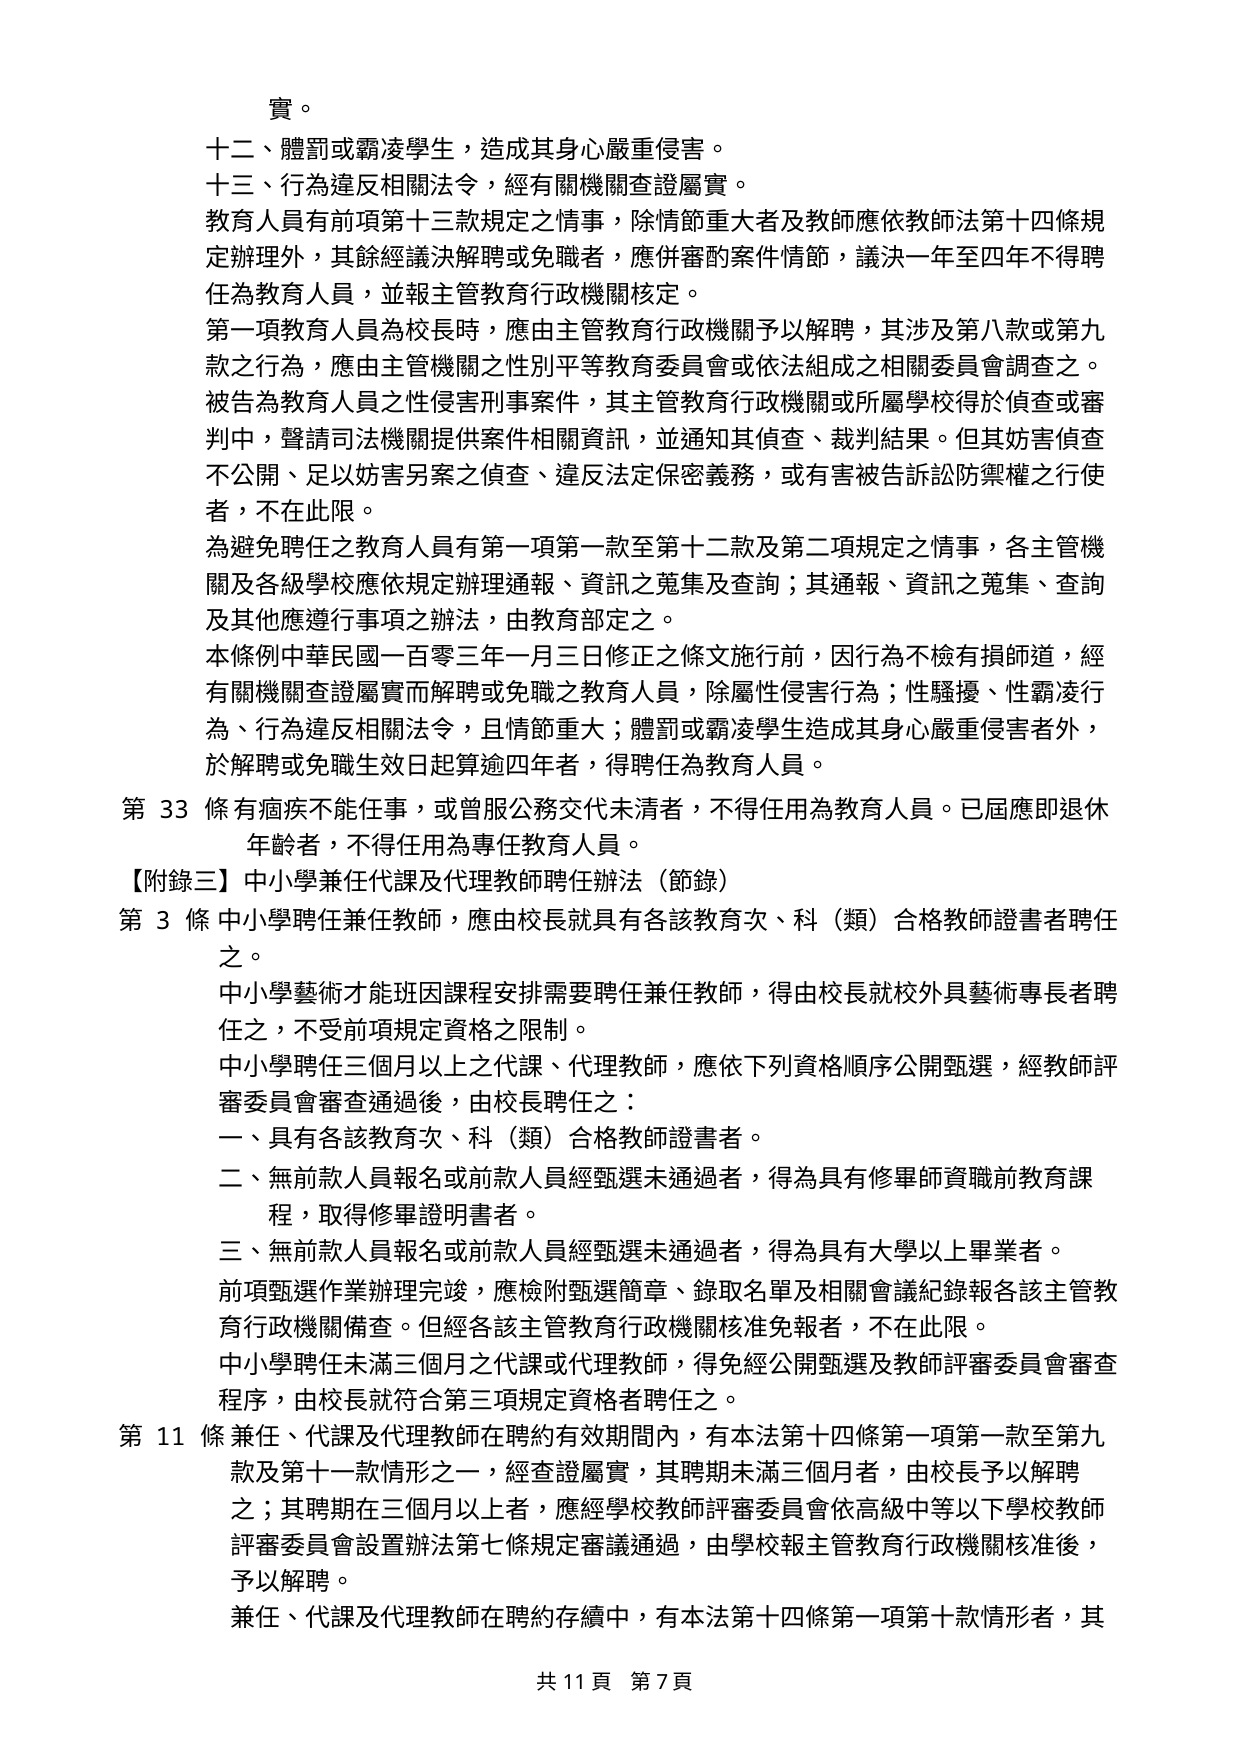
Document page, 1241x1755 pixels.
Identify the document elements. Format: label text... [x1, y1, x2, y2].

text 一、具有各該教育次、科（類）合格教師證書者。 [218, 1119, 1191, 1155]
text 為避免聘任之教育人員有第一項第一款至第十二款及第二項規定之情事，各主管機關及各級學校應依規定辦理通報、資訊之蒐集及查詢；其通報、資訊之蒐集、查詢及其他應遵行事項之辦法，由教育部定之。 [206, 528, 1106, 637]
text 三、無前款人員報名或前款人員經甄選未通過者，得為具有大學以上畢業者。 [218, 1231, 1191, 1268]
text 中小學聘任三個月以上之代課、代理教師，應依下列資格順序公開甄選，經教師評審委員會審查通過後，由校長聘任之： [218, 1046, 1119, 1119]
text 本條例中華民國一百零三年一月三日修正之條文施行前，因行為不檢有損師道，經有關機關查證屬實而解聘或免職之教育人員，除屬性侵害行為；性騷擾、性霸凌行為、行為違反相關法令，且情節重大；體罰或霸凌學生造成其身心嚴重侵害者外， 於解聘或免職生效日起算逾四年者，得聘任為教育人員。 [206, 637, 1106, 782]
text 第 11 條 兼任、代課及代理教師在聘約有效期間內，有本法第十四條第一項第一款至第九款及第十一款情形之一，經查證屬實，其聘期未滿三個月者，由校長予以解聘 之；其聘期在三個月以上者，應經學校教師評審委員會依高級中等以下學校教師評審委員會設置辦法第七條規定審議通過，由學校報主管教育行政機關核准後， 予以解聘。 [118, 1417, 1106, 1598]
text 第 33 條 有痼疾不能任事，或曾服公務交代未清者，不得任用為教育人員。已屆應即退休年齡者，不得任用為專任教育人員。 [121, 789, 1110, 862]
text 前項甄選作業辦理完竣，應檢附甄選簡章、錄取名單及相關會議紀錄報各該主管教育行政機關備查。但經各該主管教育行政機關核准免報者，不在此限。 [218, 1272, 1119, 1344]
text 【附錄三】中小學兼任代課及代理教師聘任辦法（節錄） [118, 862, 1191, 898]
text 中小學藝術才能班因課程安排需要聘任兼任教師，得由校長就校外具藝術專長者聘任之，不受前項規定資格之限制。 [218, 974, 1119, 1046]
text 實。 [268, 89, 1191, 126]
text 十二、體罰或霸凌學生，造成其身心嚴重侵害。 十三、行為違反相關法令，經有關機關查證屬實。 [206, 129, 756, 202]
text 兼任、代課及代理教師在聘約存續中，有本法第十四條第一項第十款情形者，其 [231, 1598, 1106, 1634]
text 二、無前款人員報名或前款人員經甄選未通過者，得為具有修畢師資職前教育課程，取得修畢證明書者。 [218, 1159, 1094, 1231]
text 教育人員有前項第十三款規定之情事，除情節重大者及教師應依教師法第十四條規定辦理外，其餘經議決解聘或免職者，應併審酌案件情節，議決一年至四年不得聘任為教育人員，並報主管教育行政機關核定。 [206, 202, 1106, 310]
text 第一項教育人員為校長時，應由主管教育行政機關予以解聘，其涉及第八款或第九款之行為，應由主管機關之性別平等教育委員會或依法組成之相關委員會調查之。被告為教育人員之性侵害刑事案件，其主管教育行政機關或所屬學校得於偵查或審判中，聲請司法機關提供案件相關資訊，並通知其偵查、裁判結果。但其妨害偵查不公開、足以妨害另案之偵查、違反法定保密義務，或有害被告訴訟防禦權之行使者，不在此限。 [206, 310, 1107, 528]
text 中小學聘任未滿三個月之代課或代理教師，得免經公開甄選及教師評審委員會審查程序，由校長就符合第三項規定資格者聘任之。 [218, 1344, 1119, 1417]
text 第 3 條 中小學聘任兼任教師，應由校長就具有各該教育次、科（類）合格教師證書者聘任之。 [118, 901, 1119, 973]
